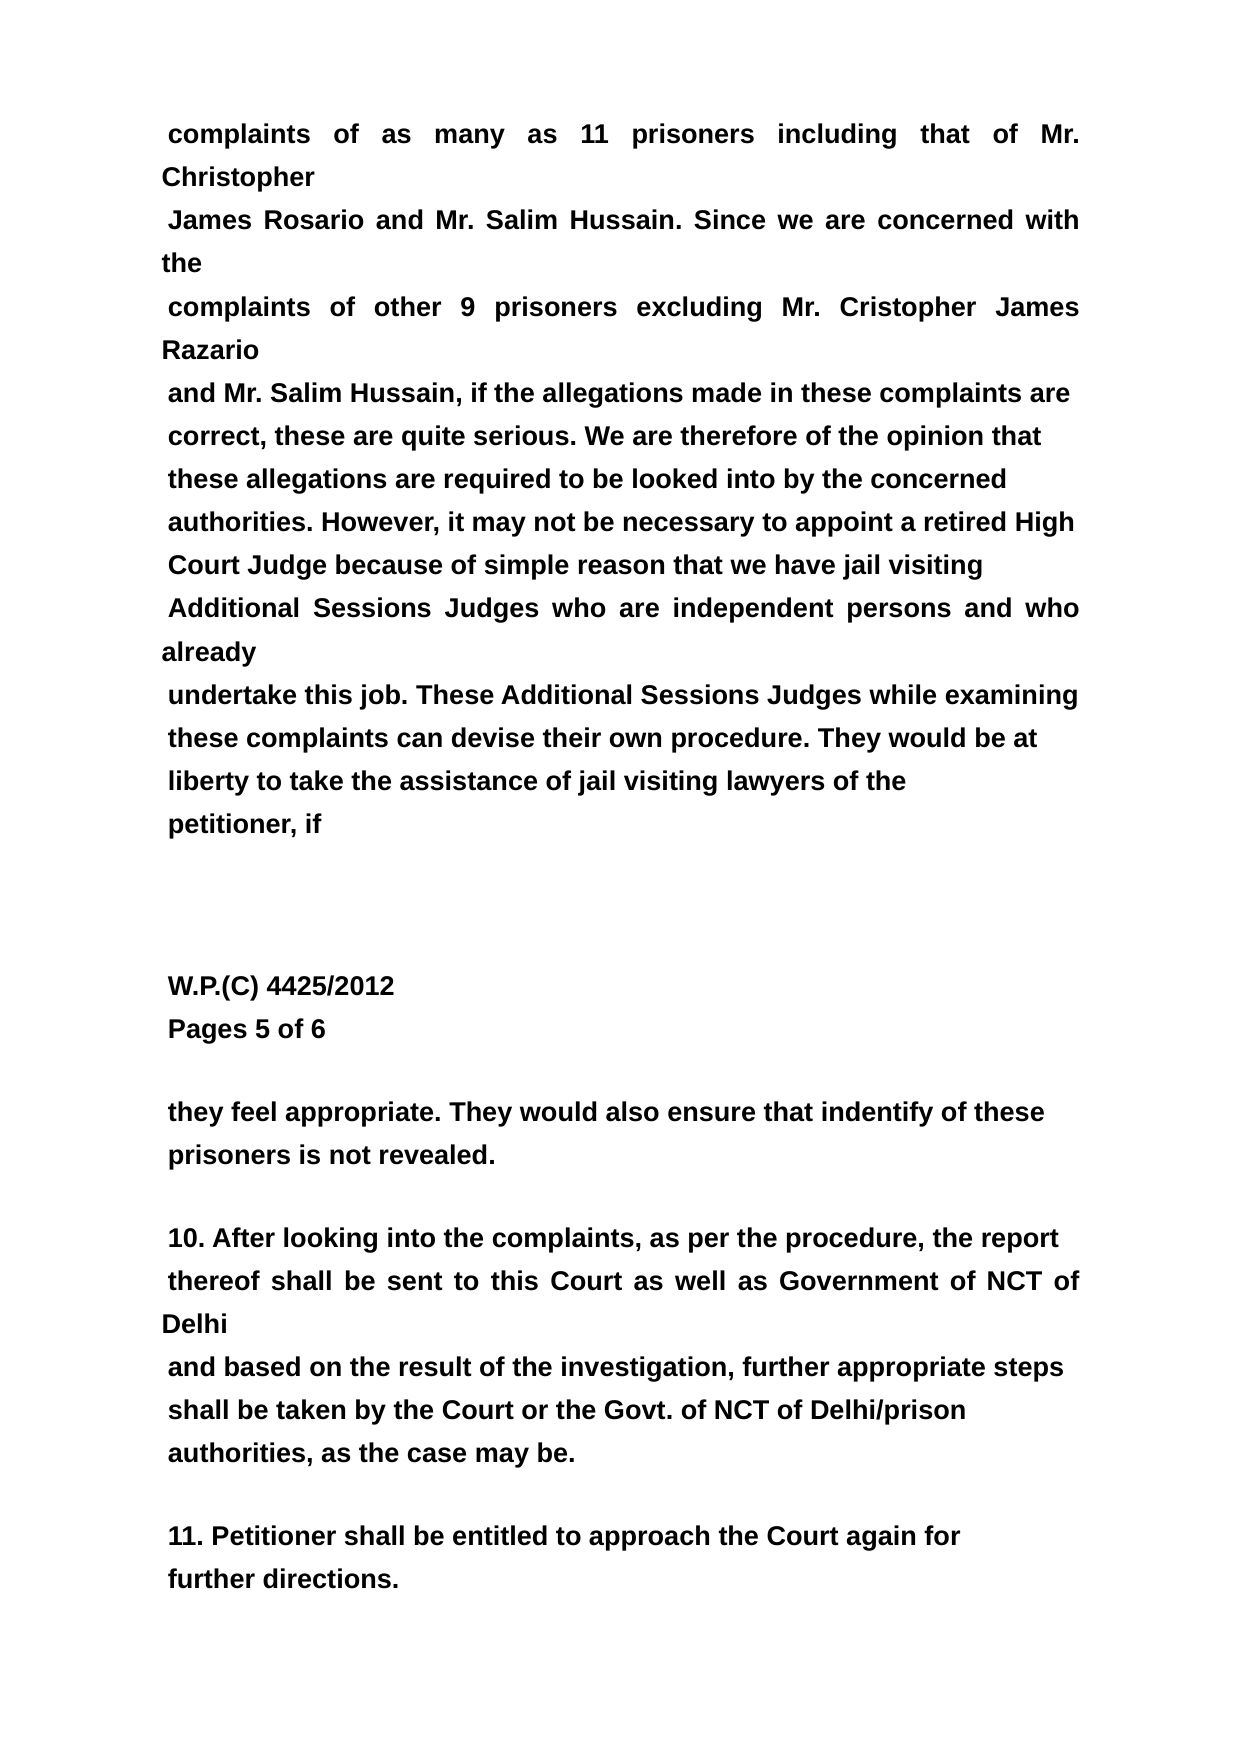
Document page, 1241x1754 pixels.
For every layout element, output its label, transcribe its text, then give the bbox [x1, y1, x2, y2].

table_header [1080, 118, 1122, 1635]
table_header complaints of as many as 11 prisoners including that of Mr. Christopher James Rosario and Mr. Salim Hussain. Since we are concerned with the complaints of other 9 prisoners excluding Mr. Cristopher James Razario and Mr. Salim Hussain, if the allegations made in these complaints are correct, these are quite serious. We are therefore of the opinion that these allegations are required to be looked into by the concerned authorities. However, it may not be necessary to appoint a retired High Court Judge because of simple reason that we have jail visiting Additional Sessions Judges who are independent persons and who already undertake this job. These Additional Sessions Judges while examining these complaints can devise their own procedure. They would be at liberty to take the assistance of jail visiting lawyers of the petitioner, if W.P.(C) 4425/2012 Pages 5 of 6 they feel appropriate. They would also ensure that indentify of these prisoners is not revealed. 10. After looking into the complaints, as per the procedure, the report thereof shall be sent to this Court as well as Government of NCT of Delhi and based on the result of the investigation, further appropriate steps shall be taken by the Court or the Govt. of NCT of Delhi/prison authorities, as the case may be. 11. Petitioner shall be entitled to approach the Court again for further directions. [161, 118, 1080, 1635]
table_header [118, 118, 161, 1635]
